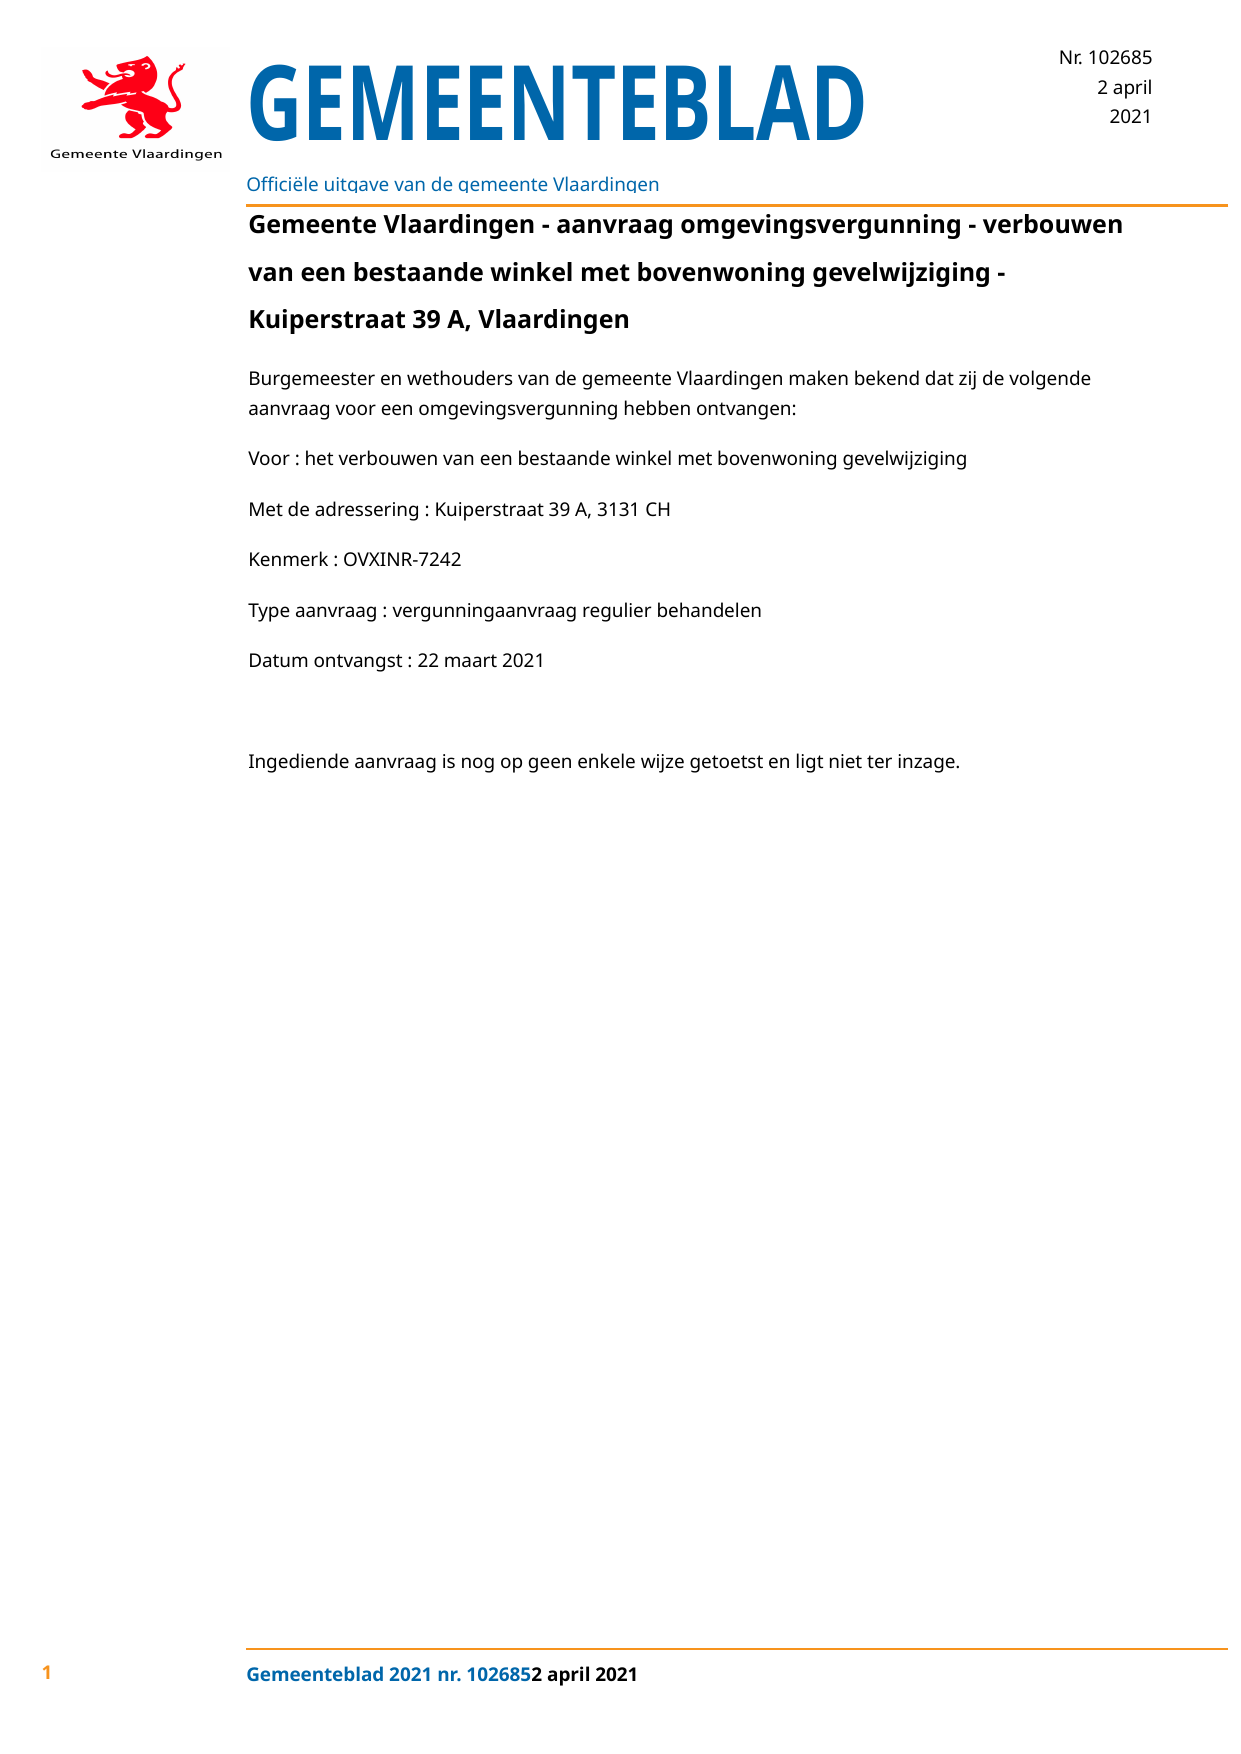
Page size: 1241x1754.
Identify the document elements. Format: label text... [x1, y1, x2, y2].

text Datum ontvangst : 22 maart 2021 [248, 647, 1152, 673]
text Kenmerk : OVXINR-7242 [248, 546, 1152, 572]
text Ingediende aanvraag is nog op geen enkele wijze getoetst en ligt niet ter inzage. [248, 748, 1152, 774]
text Voor : het verbouwen van een bestaande winkel met bovenwoning gevelwijziging [248, 446, 1152, 471]
text Burgemeester en wethouders van de gemeente Vlaardingen maken bekend dat zij de volgende aanvraag voor een omgevingsvergunning hebben ontvangen: [248, 366, 1152, 421]
picture [41, 47, 231, 172]
text Met de adressering : Kuiperstraat 39 A, 3131 CH [248, 496, 1152, 522]
text Gemeente Vlaardingen - aanvraag omgevingsvergunning - verbouwen van een bestaande winkel met bovenwoning gevelwijziging - Kuiperstraat 39 A, Vlaardingen [248, 207, 1152, 336]
text Type aanvraag : vergunningaanvraag regulier behandelen [248, 597, 1152, 622]
